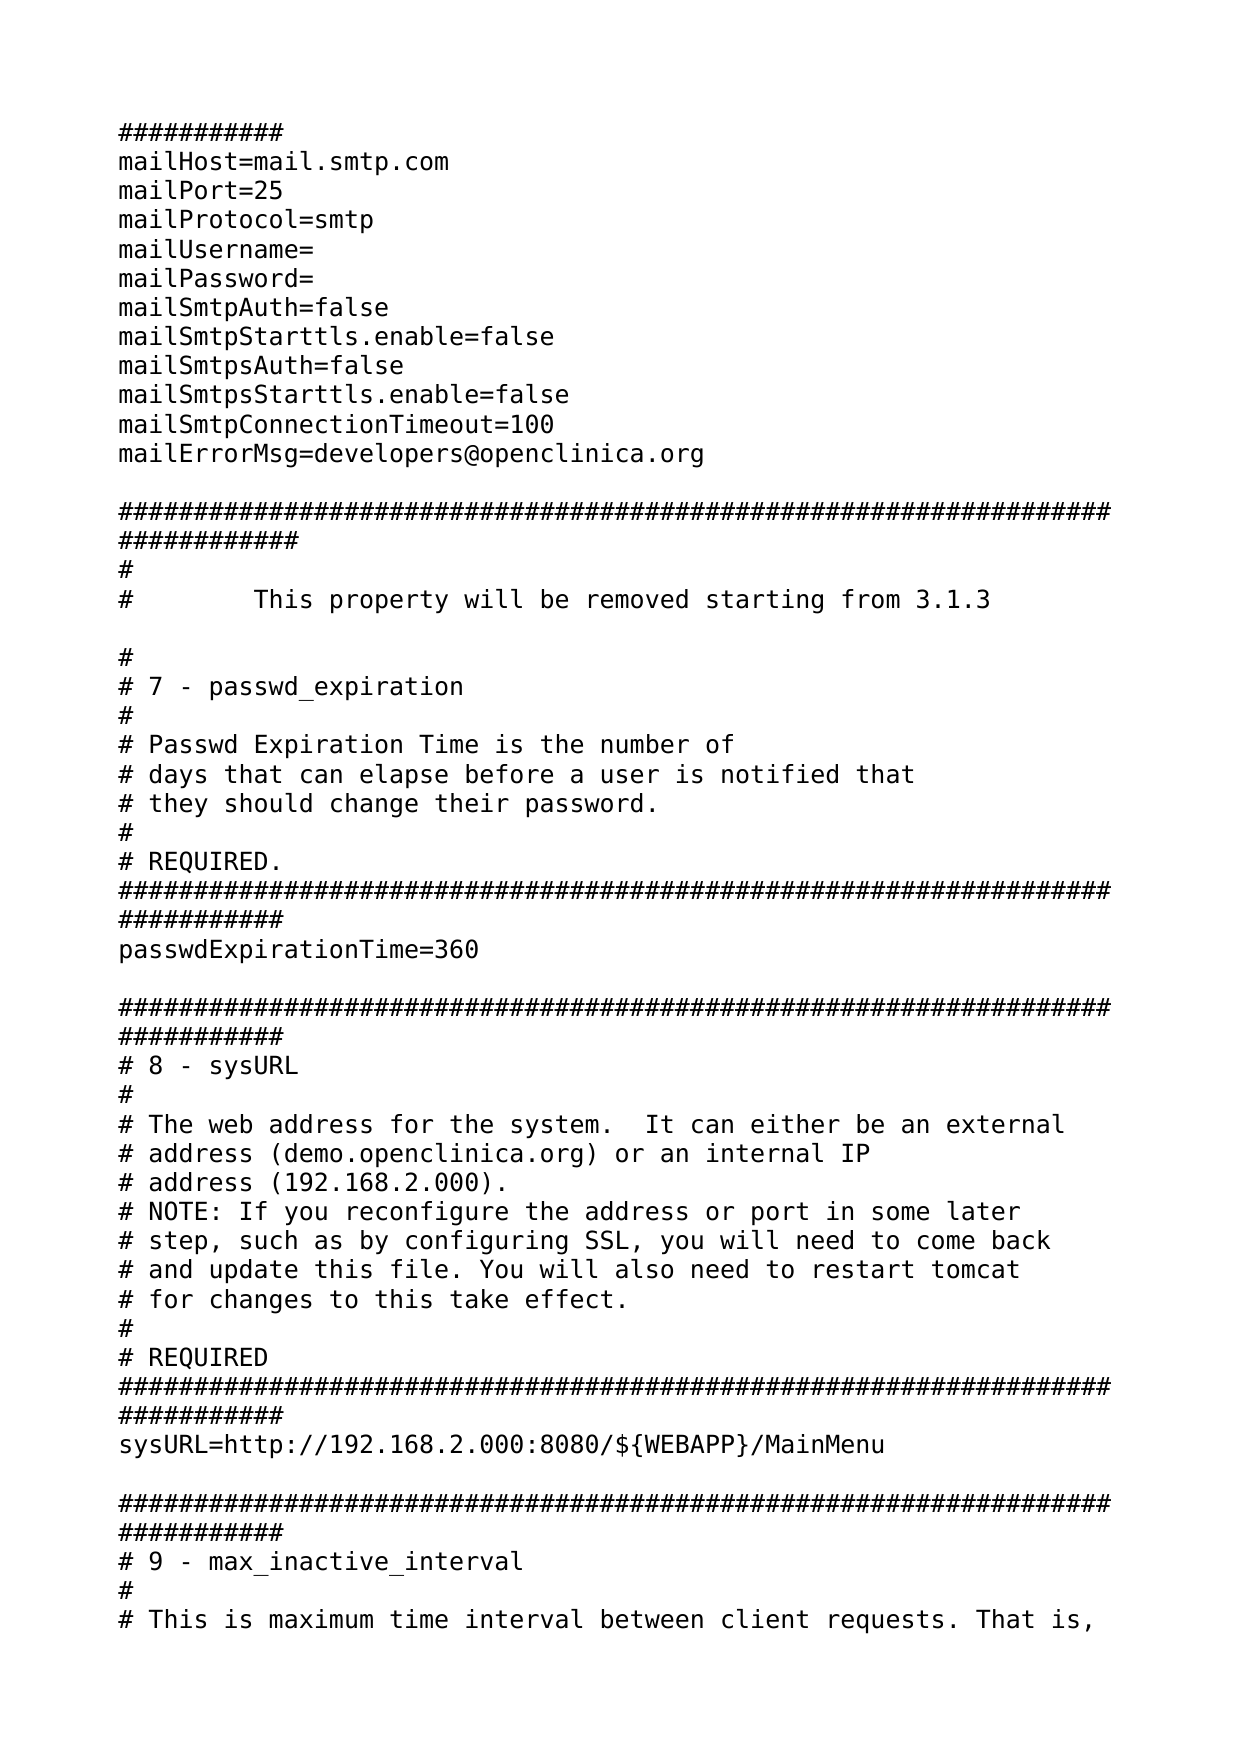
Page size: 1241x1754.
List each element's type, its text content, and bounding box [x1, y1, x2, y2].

text ########### mailHost=mail.smtp.com mailPort=25 mailProtocol=smtp mailUsername= mailPassword= mailSmtpAuth=false mailSmtpStarttls.enable=false mailSmtpsAuth=false mailSmtpsStarttls.enable=false mailSmtpConnectionTimeout=100 mailErrorMsg=developers@openclinica.org ############################################################################## # # This property will be removed starting from 3.1.3 # # 7 - passwd_expiration # # Passwd Expiration Time is the number of # days that can elapse before a user is notified that # they should change their password. # # REQUIRED. ############################################################################# passwdExpirationTime=360 ############################################################################# # 8 - sysURL # # The web address for the system. It can either be an external # address (demo.openclinica.org) or an internal IP # address (192.168.2.000). # NOTE: If you reconfigure the address or port in some later # step, such as by configuring SSL, you will need to come back # and update this file. You will also need to restart tomcat # for changes to this take effect. # # REQUIRED ############################################################################# sysURL=http://192.168.2.000:8080/${WEBAPP}/MainMenu ############################################################################# # 9 - max_inactive_interval # # This is maximum time interval between client requests. That is, [118, 118, 1122, 1635]
